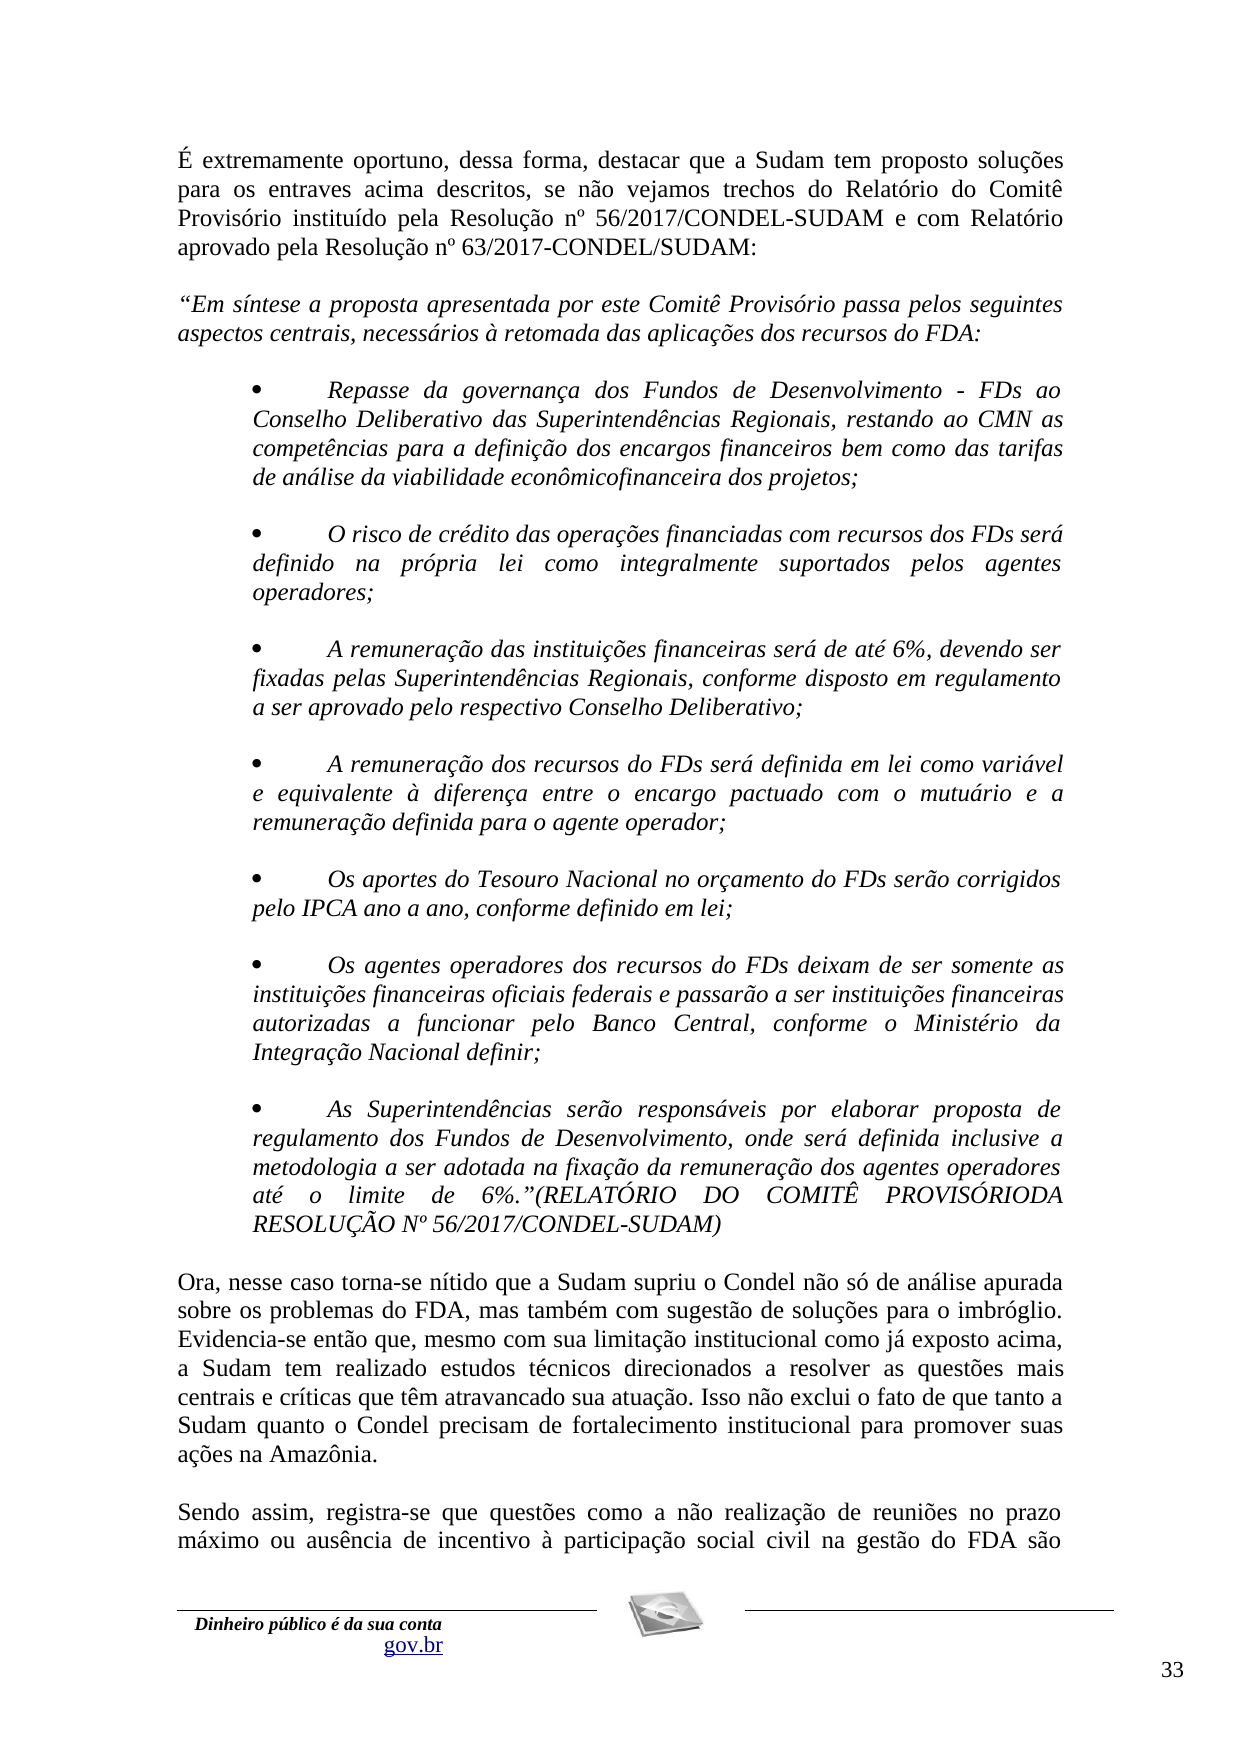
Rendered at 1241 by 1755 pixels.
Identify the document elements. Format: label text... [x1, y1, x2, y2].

text Ora, nesse caso torna-se nítido que a Sudam supriu o Condel não só de análise apurada sobre os problemas do FDA, mas também com sugestão de soluções para o imbróglio. Evidencia-se então que, mesmo com sua limitação institucional como já exposto acima, a Sudam tem realizado estudos técnicos direcionados a resolver as questões mais centrais e críticas que têm atravancado sua atuação. Isso não exclui o fato de que tanto a Sudam quanto o Condel precisam de fortalecimento institucional para promover suas ações na Amazônia. [177, 1267, 1064, 1468]
list As Superintendências serão responsáveis por elaborar proposta de regulamento dos Fundos de Desenvolvimento, onde será definida inclusive a metodologia a ser adotada na fixação da remuneração dos agentes operadores até o limite de 6%.”(RELATÓRIO DO COMITÊ PROVISÓRIODA RESOLUÇÃO Nº 56/2017/CONDEL-SUDAM) [252, 1094, 1063, 1238]
list A remuneração dos recursos do FDs será definida em lei como variável e equivalente à diferença entre o encargo pactuado com o mutuário e a remuneração definida para o agente operador; [252, 749, 1064, 836]
list A remuneração das instituições financeiras será de até 6%, devendo ser fixadas pelas Superintendências Regionais, conforme disposto em regulamento a ser aprovado pelo respectivo Conselho Deliberativo; [252, 634, 1064, 721]
list Os agentes operadores dos recursos do FDs deixam de ser somente as instituições financeiras oficiais federais e passarão a ser instituições financeiras autorizadas a funcionar pelo Banco Central, conforme o Ministério da Integração Nacional definir; [252, 951, 1064, 1066]
list Repasse da governança dos Fundos de Desenvolvimento - FDs ao Conselho Deliberativo das Superintendências Regionais, restando ao CMN as competências para a definição dos encargos financeiros bem como das tarifas de análise da viabilidade econômicofinanceira dos projetos; [252, 376, 1064, 491]
text É extremamente oportuno, dessa forma, destacar que a Sudam tem proposto soluções para os entraves acima descritos, se não vejamos trechos do Relatório do Comitê Provisório instituído pela Resolução nº 56/2017/CONDEL-SUDAM e com Relatório aprovado pela Resolução nº 63/2017-CONDEL/SUDAM: [177, 145, 1064, 260]
list O risco de crédito das operações financiadas com recursos dos FDs será definido na própria lei como integralmente suportados pelos agentes operadores; [252, 519, 1064, 606]
text “Em síntese a proposta apresentada por este Comitê Provisório passa pelos seguintes aspectos centrais, necessários à retomada das aplicações dos recursos do FDA: [177, 289, 1063, 347]
text Sendo assim, registra-se que questões como a não realização de reuniões no prazo máximo ou ausência de incentivo à participação social civil na gestão do FDA são [177, 1497, 1063, 1554]
list Os aportes do Tesouro Nacional no orçamento do FDs serão corrigidos pelo IPCA ano a ano, conforme definido em lei; [252, 864, 1063, 922]
